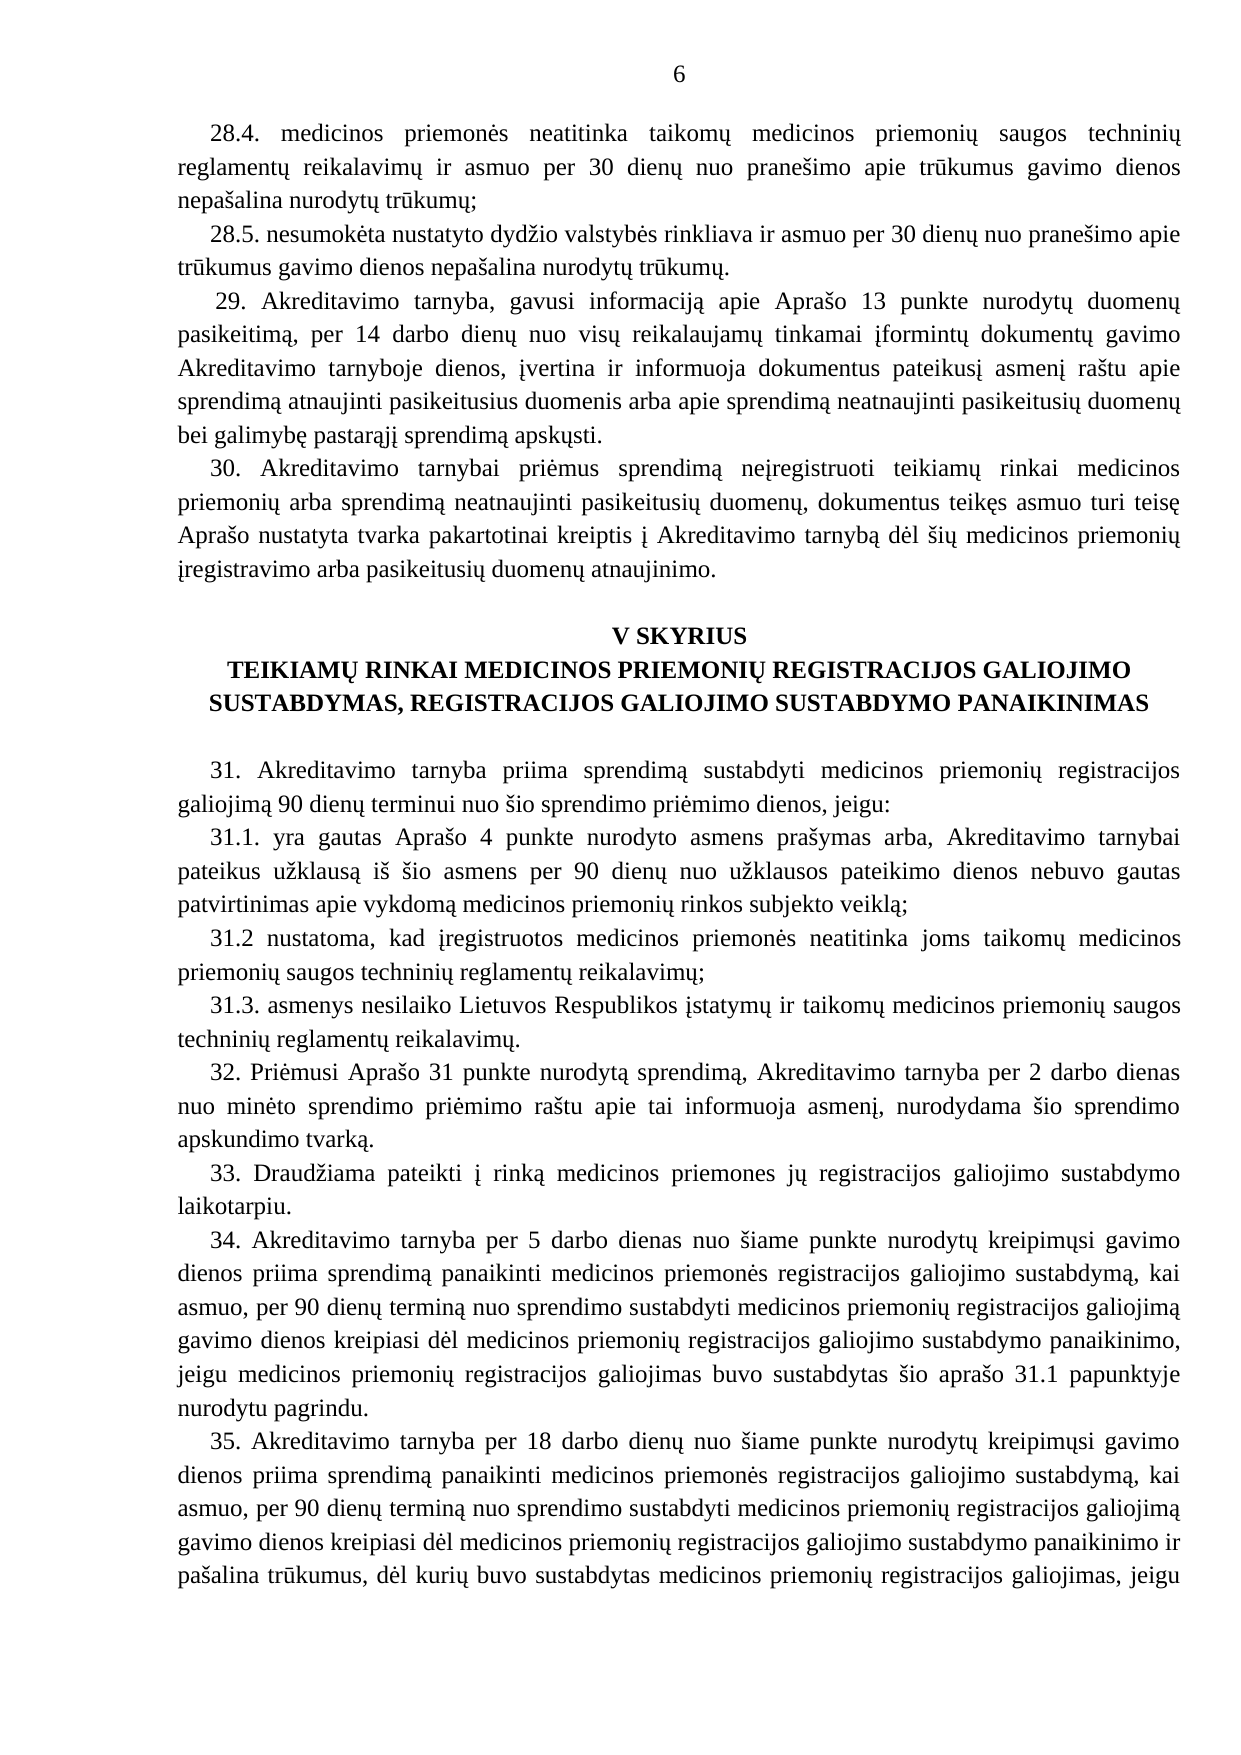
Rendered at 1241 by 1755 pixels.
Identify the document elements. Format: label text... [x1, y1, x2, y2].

text 31.2 nustatoma, kad įregistruotos medicinos priemonės neatitinka joms taikomų medicinos priemonių saugos techninių reglamentų reikalavimų; [177, 923, 1181, 985]
text 34. Akreditavimo tarnyba per 5 darbo dienas nuo šiame punkte nurodytų kreipimųsi gavimo dienos priima sprendimą panaikinti medicinos priemonės registracijos galiojimo sustabdymą, kai asmuo, per 90 dienų terminą nuo sprendimo sustabdyti medicinos priemonių registracijos galiojimą gavimo dienos kreipiasi dėl medicinos priemonių registracijos galiojimo sustabdymo panaikinimo, jeigu medicinos priemonių registracijos galiojimas buvo sustabdytas šio aprašo 31.1 papunktyje nurodytu pagrindu. [177, 1225, 1181, 1421]
text 31.1. yra gautas Aprašo 4 punkte nurodyto asmens prašymas arba, Akreditavimo tarnybai pateikus užklausą iš šio asmens per 90 dienų nuo užklausos pateikimo dienos nebuvo gautas patvirtinimas apie vykdomą medicinos priemonių rinkos subjekto veiklą; [177, 822, 1181, 918]
text 28.4. medicinos priemonės neatitinka taikomų medicinos priemonių saugos techninių reglamentų reikalavimų ir asmuo per 30 dienų nuo pranešimo apie trūkumus gavimo dienos nepašalina nurodytų trūkumų; [177, 118, 1181, 214]
text 33. Draudžiama pateikti į rinką medicinos priemones jų registracijos galiojimo sustabdymo laikotarpiu. [177, 1158, 1181, 1220]
text 32. Priėmusi Aprašo 31 punkte nurodytą sprendimą, Akreditavimo tarnyba per 2 darbo dienas nuo minėto sprendimo priėmimo raštu apie tai informuoja asmenį, nurodydama šio sprendimo apskundimo tvarką. [177, 1057, 1181, 1153]
text 29. Akreditavimo tarnyba, gavusi informaciją apie Aprašo 13 punkte nurodytų duomenų pasikeitimą, per 14 darbo dienų nuo visų reikalaujamų tinkamai įformintų dokumentų gavimo Akreditavimo tarnyboje dienos, įvertina ir informuoja dokumentus pateikusį asmenį raštu apie sprendimą atnaujinti pasikeitusius duomenis arba apie sprendimą neatnaujinti pasikeitusių duomenų bei galimybę pastarąjį sprendimą apskųsti. [177, 286, 1181, 449]
text V SKYRIUS [177, 621, 1181, 650]
text 31. Akreditavimo tarnyba priima sprendimą sustabdyti medicinos priemonių registracijos galiojimą 90 dienų terminui nuo šio sprendimo priėmimo dienos, jeigu: [177, 755, 1181, 818]
text 28.5. nesumokėta nustatyto dydžio valstybės rinkliava ir asmuo per 30 dienų nuo pranešimo apie trūkumus gavimo dienos nepašalina nurodytų trūkumų. [177, 219, 1181, 281]
text 35. Akreditavimo tarnyba per 18 darbo dienų nuo šiame punkte nurodytų kreipimųsi gavimo dienos priima sprendimą panaikinti medicinos priemonės registracijos galiojimo sustabdymą, kai asmuo, per 90 dienų terminą nuo sprendimo sustabdyti medicinos priemonių registracijos galiojimą gavimo dienos kreipiasi dėl medicinos priemonių registracijos galiojimo sustabdymo panaikinimo ir pašalina trūkumus, dėl kurių buvo sustabdytas medicinos priemonių registracijos galiojimas, jeigu [177, 1426, 1181, 1589]
text 30. Akreditavimo tarnybai priėmus sprendimą neįregistruoti teikiamų rinkai medicinos priemonių arba sprendimą neatnaujinti pasikeitusių duomenų, dokumentus teikęs asmuo turi teisę Aprašo nustatyta tvarka pakartotinai kreiptis į Akreditavimo tarnybą dėl šių medicinos priemonių įregistravimo arba pasikeitusių duomenų atnaujinimo. [177, 453, 1181, 583]
text teikiamų rinkAI MEDICINOS PRIEMONIŲ REGISTRACIJOS galiojimo sustAbdymas, registracijos galiojimo sustabdymo PANAIKINIMAS [177, 655, 1181, 717]
text 31.3. asmenys nesilaiko Lietuvos Respublikos įstatymų ir taikomų medicinos priemonių saugos techninių reglamentų reikalavimų. [177, 990, 1181, 1052]
